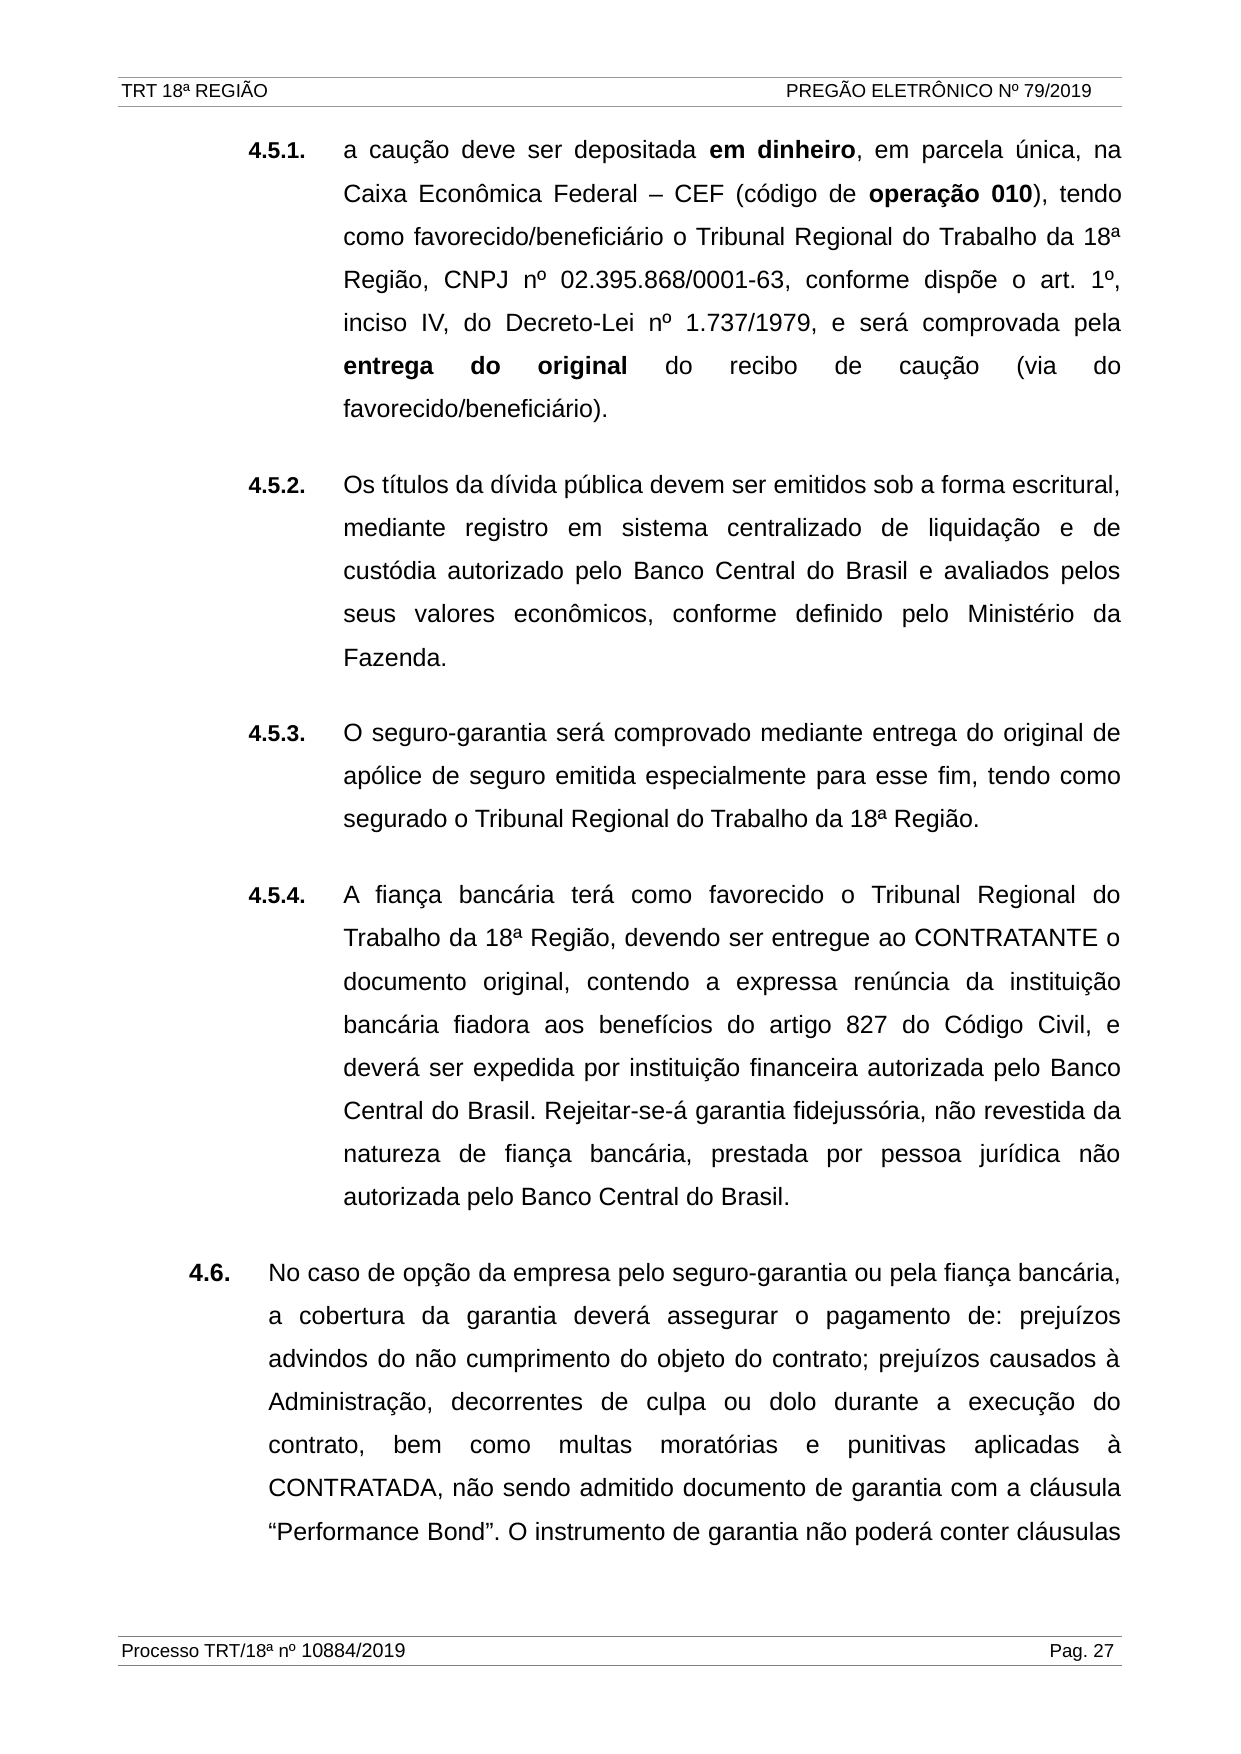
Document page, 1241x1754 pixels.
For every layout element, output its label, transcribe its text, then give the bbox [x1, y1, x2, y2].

list A fiança bancária terá como favorecido o Tribunal Regional do Trabalho da 18ª Região, devendo ser entregue ao CONTRATANTE o documento original, contendo a expressa renúncia da instituição bancária fiadora aos benefícios do artigo 827 do Código Civil, e deverá ser expedida por instituição financeira autorizada pelo Banco Central do Brasil. Rejeitar-se-á garantia fidejussória, não revestida da natureza de fiança bancária, prestada por pessoa jurídica não autorizada pelo Banco Central do Brasil. [306, 880, 1122, 1211]
list a caução deve ser depositada em dinheiro, em parcela única, na Caixa Econômica Federal – CEF (código de operação 010), tendo como favorecido/beneficiário o Tribunal Regional do Trabalho da 18ª Região, CNPJ nº 02.395.868/0001-63, conforme dispõe o art. 1º, inciso IV, do Decreto-Lei nº 1.737/1979, e será comprovada pela entrega do original do recibo de caução (via do favorecido/beneficiário). [306, 136, 1122, 423]
list O seguro-garantia será comprovado mediante entrega do original de apólice de seguro emitida especialmente para esse fim, tendo como segurado o Tribunal Regional do Trabalho da 18ª Região. [306, 718, 1122, 833]
list Os títulos da dívida pública devem ser emitidos sob a forma escritural, mediante registro em sistema centralizado de liquidação e de custódia autorizado pelo Banco Central do Brasil e avaliados pelos seus valores econômicos, conforme definido pelo Ministério da Fazenda. [306, 470, 1122, 671]
list No caso de opção da empresa pelo seguro-garantia ou pela fiança bancária, a cobertura da garantia deverá assegurar o pagamento de: prejuízos advindos do não cumprimento do objeto do contrato; prejuízos causados à Administração, decorrentes de culpa ou dolo durante a execução do contrato, bem como multas moratórias e punitivas aplicadas à CONTRATADA, não sendo admitido documento de garantia com a cláusula “Performance Bond”. O instrumento de garantia não poderá conter cláusulas [231, 1258, 1122, 1545]
